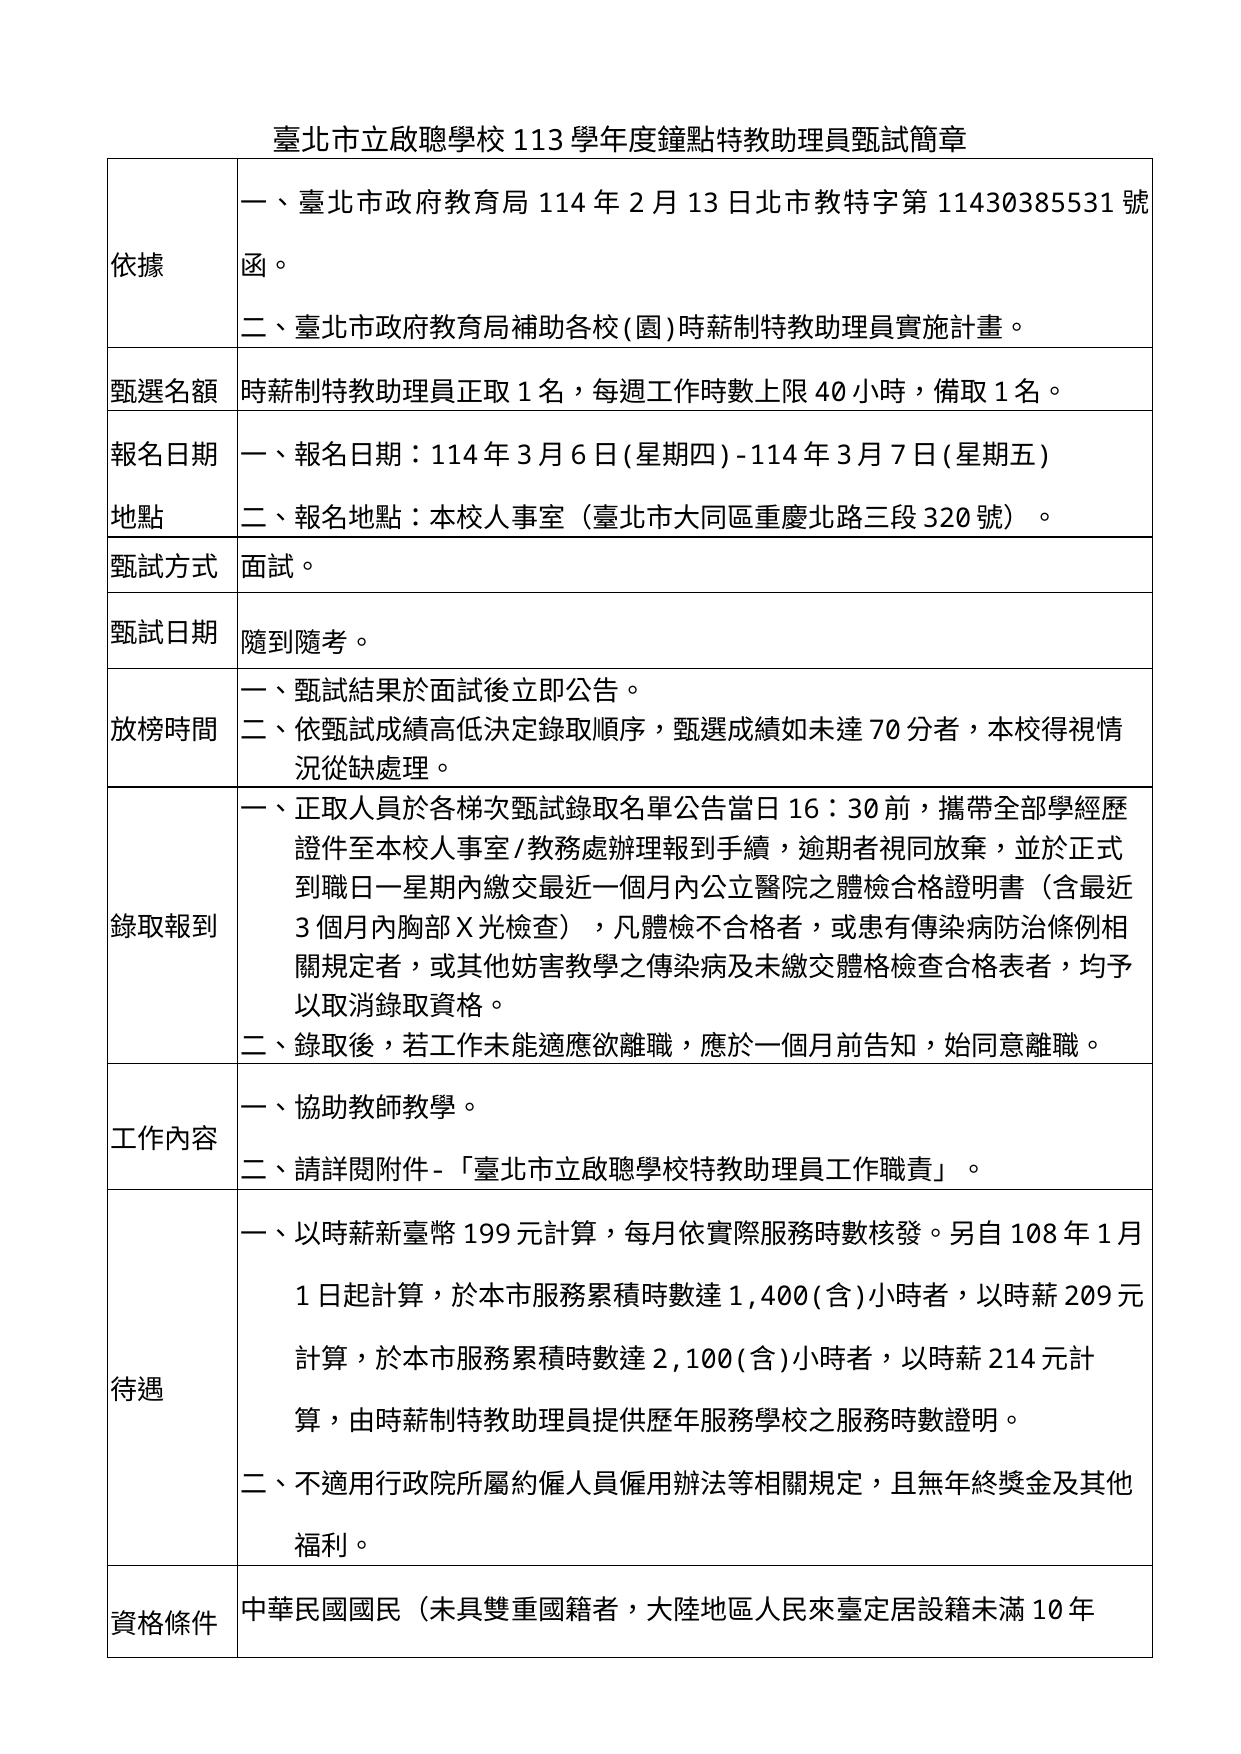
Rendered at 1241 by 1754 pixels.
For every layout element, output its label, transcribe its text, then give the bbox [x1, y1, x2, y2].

table_cell 一、報名日期：114年3月6日(星期四)-114年3月7日(星期五) 二、報名地點：本校人事室（臺北市大同區重慶北路三段320號）。 [238, 411, 1152, 536]
table_header 一、臺北市政府教育局114年2月13日北市教特字第11430385531號函。 二、臺北市政府教育局補助各校(園)時薪制特教助理員實施計畫。 [238, 159, 1152, 347]
table_cell 時薪制特教助理員正取1名，每週工作時數上限40小時，備取1名。 [238, 348, 1152, 410]
table_cell 中華民國國民（未具雙重國籍者，大陸地區人民來臺定居設籍未滿10年 [238, 1566, 1152, 1657]
table_cell 報名日期地點 [108, 411, 237, 536]
table_cell 放榜時間 [108, 669, 237, 786]
table_cell 面試。 [238, 538, 1152, 592]
table_cell 待遇 [108, 1190, 237, 1565]
text 臺北市立啟聰學校113學年度鐘點特教助理員甄試簡章 [75, 96, 1165, 158]
table_cell 一、以時薪新臺幣199元計算，每月依實際服務時數核發。另自108年1月1日起計算，於本市服務累積時數達1,400(含)小時者，以時薪209元計算，於本市服務累積時數達2,100(含)小時者，以時薪214元計算，由時薪制特教助理員提供歷年服務學校之服務時數證明。 二、不適用行政院所屬約僱人員僱用辦法等相關規定，且無年終獎金及其他福利。 [238, 1190, 1152, 1565]
table_cell 資格條件 [108, 1566, 237, 1657]
table_cell 一、正取人員於各梯次甄試錄取名單公告當日16：30前，攜帶全部學經歷證件至本校人事室/教務處辦理報到手續，逾期者視同放棄，並於正式到職日一星期內繳交最近一個月內公立醫院之體檢合格證明書（含最近3個月內胸部Ｘ光檢查），凡體檢不合格者，或患有傳染病防治條例相關規定者，或其他妨害教學之傳染病及未繳交體格檢查合格表者，均予以取消錄取資格。 二、錄取後，若工作未能適應欲離職，應於一個月前告知，始同意離職。 [238, 788, 1152, 1063]
table_cell 甄試日期 [108, 593, 237, 667]
table_cell 錄取報到 [108, 788, 237, 1063]
table_cell 甄選名額 [108, 348, 237, 410]
table_cell 工作內容 [108, 1064, 237, 1189]
table_cell 一、協助教師教學。 二、請詳閱附件-「臺北市立啟聰學校特教助理員工作職責」。 [238, 1064, 1152, 1189]
table_cell 一、甄試結果於面試後立即公告。 二、依甄試成績高低決定錄取順序，甄選成績如未達70分者，本校得視情況從缺處理。 [238, 669, 1152, 786]
table_cell 隨到隨考。 [238, 593, 1152, 667]
table_header 依據 [108, 159, 237, 347]
table_cell 甄試方式 [108, 538, 237, 592]
